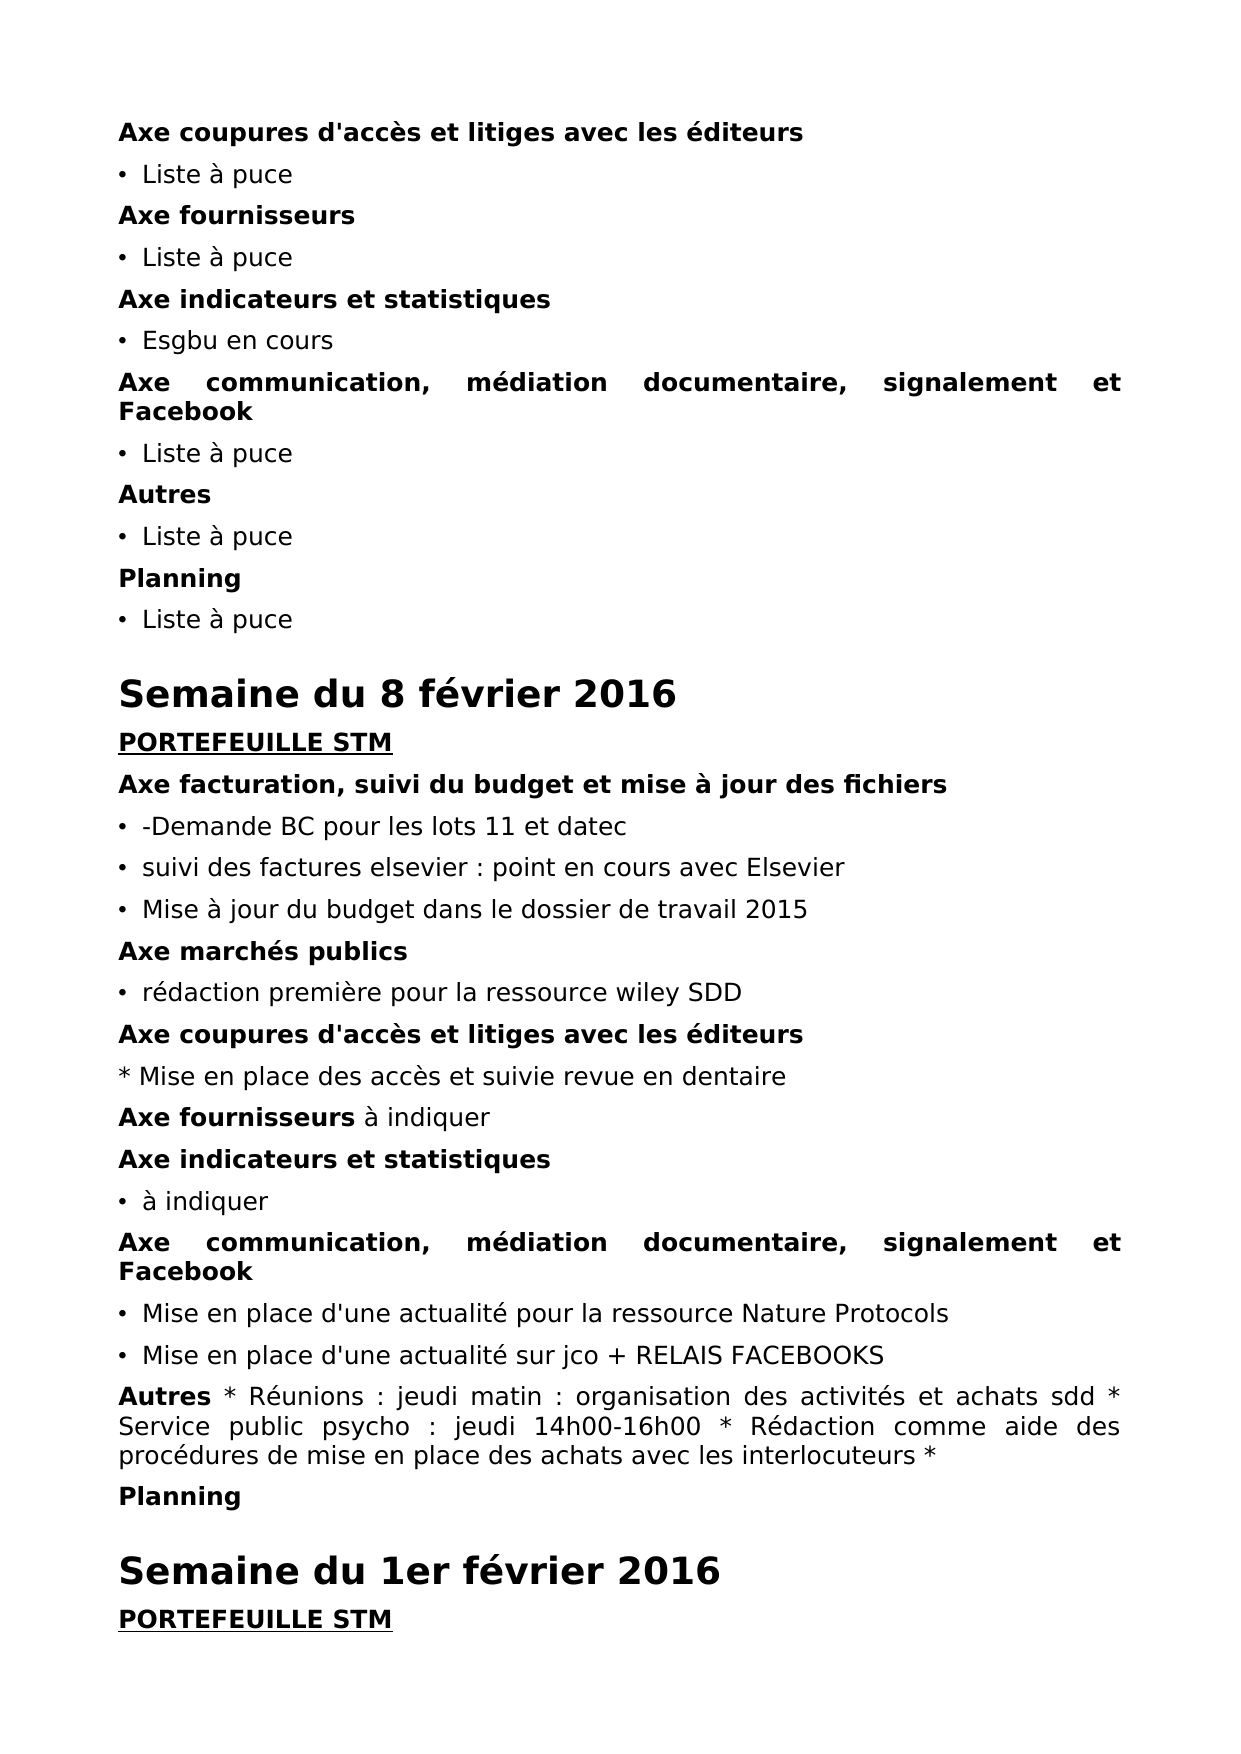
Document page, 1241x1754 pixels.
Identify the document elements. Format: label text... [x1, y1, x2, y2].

subtitle Semaine du 8 février 2016 [118, 672, 1122, 716]
text Axe communication, médiation documentaire, signalement et Facebook [118, 1228, 1122, 1287]
text PORTEFEUILLE STM [118, 1605, 1122, 1634]
list Liste à puce [118, 522, 1122, 551]
text Planning [118, 1483, 1122, 1512]
list Liste à puce [118, 243, 1122, 272]
text Axe marchés publics [118, 937, 1122, 966]
list Mise en place d'une actualité sur jco + RELAIS FACEBOOKS [118, 1341, 1122, 1370]
list rédaction première pour la ressource wiley SDD [118, 978, 1122, 1008]
text Autres * Réunions : jeudi matin : organisation des activités et achats sdd * Service public psycho : jeudi 14h00-16h00 * Rédaction comme aide des procédures de mise en place des achats avec les interlocuteurs * [118, 1383, 1122, 1470]
text Axe fournisseurs [118, 201, 1122, 231]
subtitle Semaine du 1er février 2016 [118, 1549, 1122, 1593]
list Liste à puce [118, 606, 1122, 635]
text * Mise en place des accès et suivie revue en dentaire [118, 1062, 1122, 1091]
text Axe coupures d'accès et litiges avec les éditeurs [118, 1020, 1122, 1049]
list Liste à puce [118, 439, 1122, 468]
text Axe indicateurs et statistiques [118, 285, 1122, 314]
list Mise à jour du budget dans le dossier de travail 2015 [118, 895, 1122, 924]
list suivi des factures elsevier : point en cours avec Elsevier [118, 853, 1122, 883]
text Axe coupures d'accès et litiges avec les éditeurs [118, 118, 1122, 147]
text Axe communication, médiation documentaire, signalement et Facebook [118, 368, 1122, 426]
text PORTEFEUILLE STM [118, 728, 1122, 758]
list Mise en place d'une actualité pour la ressource Nature Protocols [118, 1299, 1122, 1328]
list Liste à puce [118, 160, 1122, 189]
list à indiquer [118, 1187, 1122, 1216]
text Axe fournisseurs à indiquer [118, 1103, 1122, 1133]
list Esgbu en cours [118, 326, 1122, 356]
text Planning [118, 564, 1122, 593]
list -Demande BC pour les lots 11 et datec [118, 812, 1122, 841]
text Axe facturation, suivi du budget et mise à jour des fichiers [118, 770, 1122, 799]
text Autres [118, 481, 1122, 510]
text Axe indicateurs et statistiques [118, 1145, 1122, 1174]
